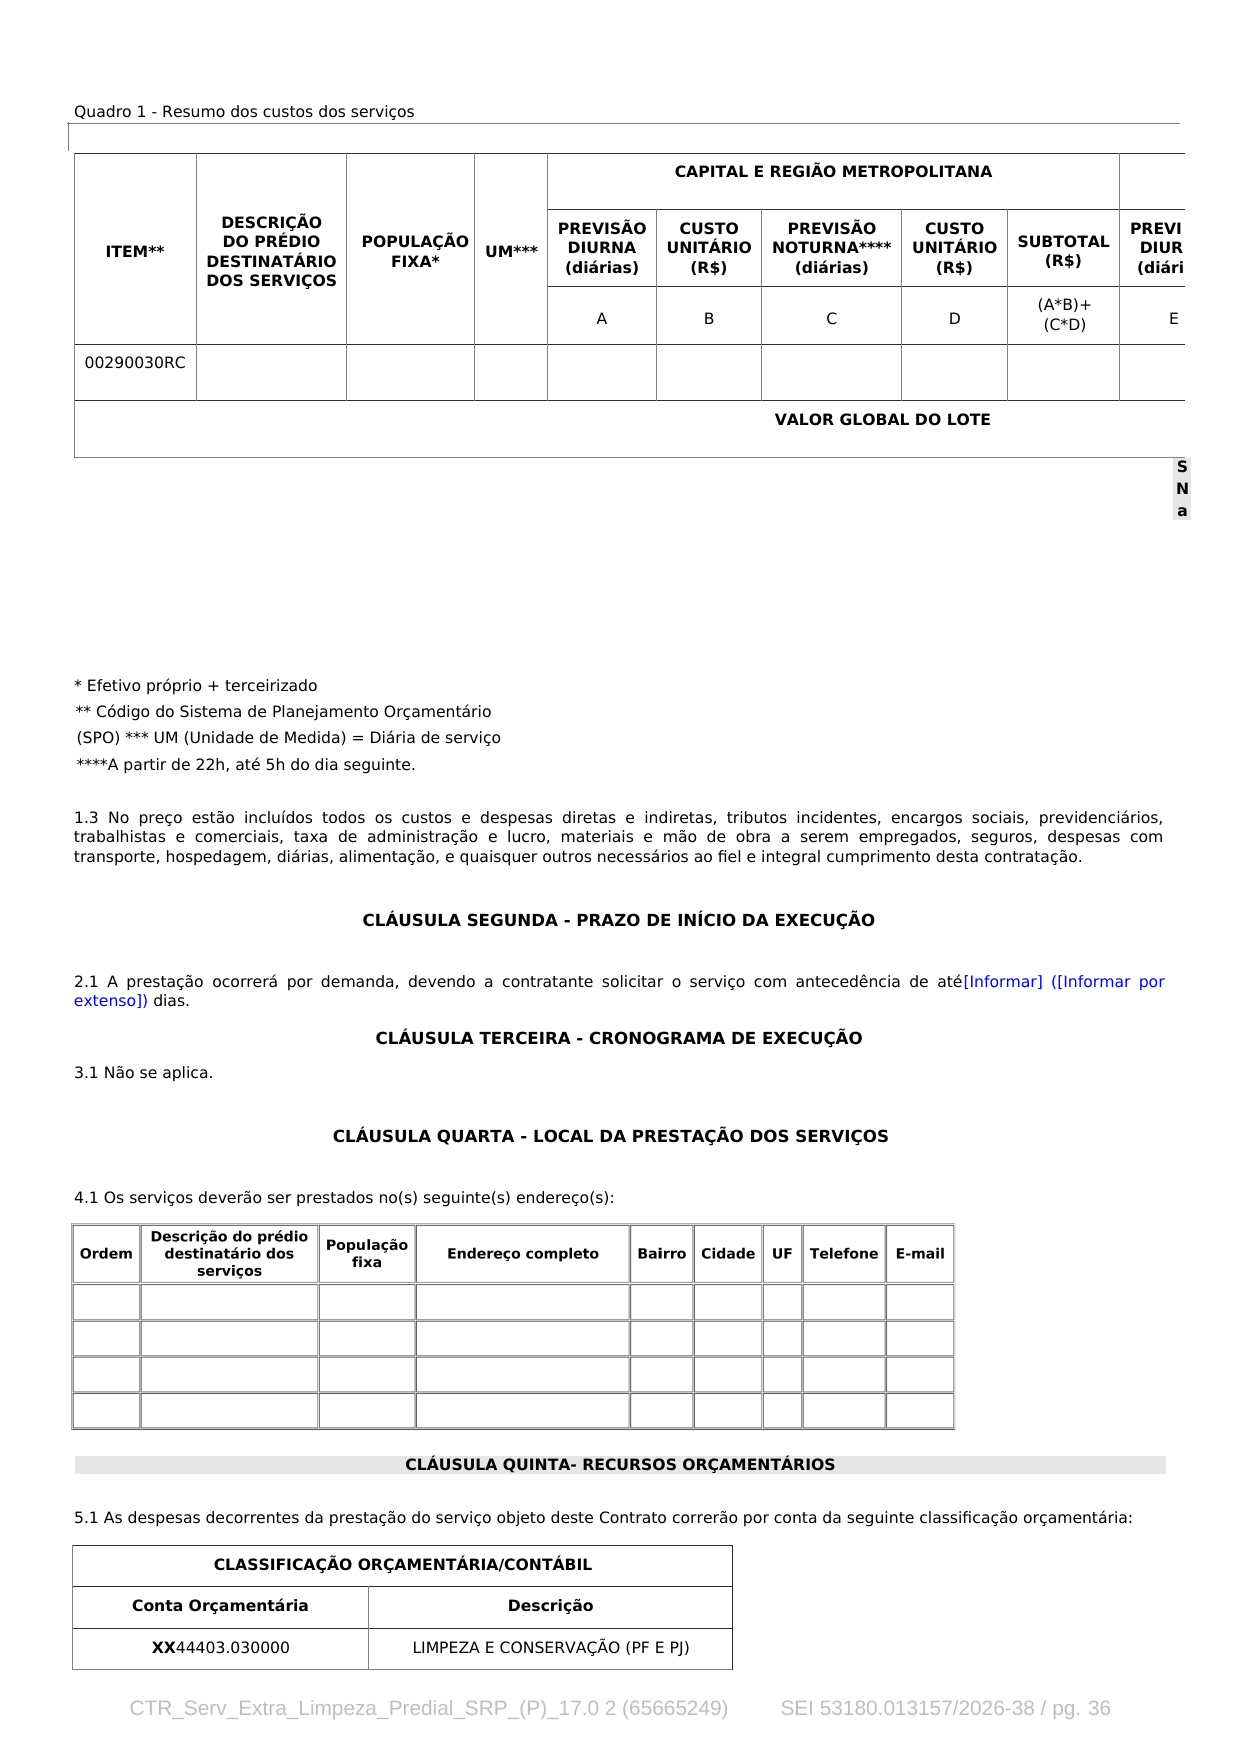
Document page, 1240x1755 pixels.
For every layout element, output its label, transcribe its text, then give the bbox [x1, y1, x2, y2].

table_cell [475, 401, 547, 457]
table_cell PREVISÃO DIURNA (diárias) [548, 210, 656, 286]
table_cell [762, 345, 901, 400]
table_cell [347, 401, 475, 457]
table_cell CUSTO UNITÁRIO (R$) [657, 210, 761, 286]
text 2.1 A prestação ocorrerá por demanda, devendo a contratante solicitar o serviço com antecedência de até[Informar] ([Informar por extenso]) dias. [74, 972, 1165, 1010]
text Quadro 1 - Resumo dos custos dos serviços [74, 103, 1165, 121]
subtitle S N a [1173, 458, 1191, 520]
table_cell [1007, 401, 1119, 457]
text ** Código do Sistema de Planejamento Orçamentário (SPO) *** UM (Unidade de Medida) = Diária de serviço ****A partir de 22h, até 5h do dia seguinte. [75, 703, 540, 774]
table_cell (A*B)+ (C*D) [1008, 287, 1119, 344]
table_cell [548, 345, 656, 400]
table_cell [196, 401, 347, 457]
text 4.1 Os serviços deverão ser prestados no(s) seguinte(s) endereço(s): [74, 1189, 1165, 1207]
table_cell A [548, 287, 656, 344]
table_cell E [1120, 287, 1185, 344]
table_cell [1120, 345, 1185, 400]
table_cell [548, 401, 656, 457]
table_cell SUBTOTAL (R$) [1008, 210, 1119, 286]
table_cell C [762, 287, 901, 344]
text 1.3 No preço estão incluídos todos os custos e despesas diretas e indiretas, tributos incidentes, encargos sociais, previdenciários, trabalhistas e comerciais, taxa de administração e lucro, materiais e mão de obra a serem empregados, seguros, despesas com transporte, hospedagem, diárias, alimentação, e quaisquer outros necessários ao fiel e integral cumprimento desta contratação. [74, 809, 1165, 866]
subtitle CLÁUSULA QUINTA- RECURSOS ORÇAMENTÁRIOS [75, 1456, 1166, 1474]
table_cell XX44403.030000 [73, 1629, 368, 1669]
table_cell [75, 401, 196, 457]
table_cell D [902, 287, 1007, 344]
subtitle CLÁUSULA QUARTA - LOCAL DA PRESTAÇÃO DOS SERVIÇOS [333, 1127, 1191, 1146]
table_cell 00290030RC [75, 345, 196, 400]
text 3.1 Não se aplica. [74, 1064, 1165, 1082]
table_cell PREVI DIUR (diári [1120, 210, 1185, 286]
table_cell B [657, 287, 761, 344]
table_cell PREVISÃO NOTURNA**** (diárias) [762, 210, 901, 286]
text * Efetivo próprio + terceirizado [74, 677, 1165, 695]
table_header [1120, 154, 1185, 209]
table_header [548, 154, 656, 209]
text 5.1 As despesas decorrentes da prestação do serviço objeto deste Contrato correrão por conta da seguinte classificação orçamentária: [74, 1509, 1165, 1527]
text CLÁUSULA TERCEIRA - CRONOGRAMA DE EXECUÇÃO [74, 1029, 1164, 1048]
table_cell CUSTO UNITÁRIO (R$) [902, 210, 1007, 286]
subtitle CLÁUSULA SEGUNDA - PRAZO DE INÍCIO DA EXECUÇÃO [74, 911, 1164, 930]
table_cell [1008, 345, 1119, 400]
table_header CLASSIFICAÇÃO ORÇAMENTÁRIA/CONTÁBIL [73, 1546, 732, 1586]
table_cell [1120, 401, 1185, 457]
table_cell [657, 345, 761, 400]
table_cell [347, 345, 474, 400]
table_cell [902, 345, 1007, 400]
table_cell [197, 345, 346, 400]
table_cell Conta Orçamentária [73, 1587, 368, 1628]
table_cell Descrição [369, 1587, 732, 1628]
table_header ITEM** [75, 154, 196, 344]
table_header UM*** [475, 154, 547, 344]
table_header DESCRIÇÃO DO PRÉDIO DESTINATÁRIO DOS SERVIÇOS [197, 154, 346, 344]
table_cell VALOR GLOBAL DO LOTE [656, 401, 1007, 457]
table_cell [475, 345, 547, 400]
table_header CAPITAL E REGIÃO METROPOLITANA [656, 154, 1007, 209]
table_header POPULAÇÃO FIXA* [347, 154, 474, 344]
table_cell LIMPEZA E CONSERVAÇÃO (PF E PJ) [369, 1629, 732, 1669]
table_header [1007, 154, 1119, 209]
